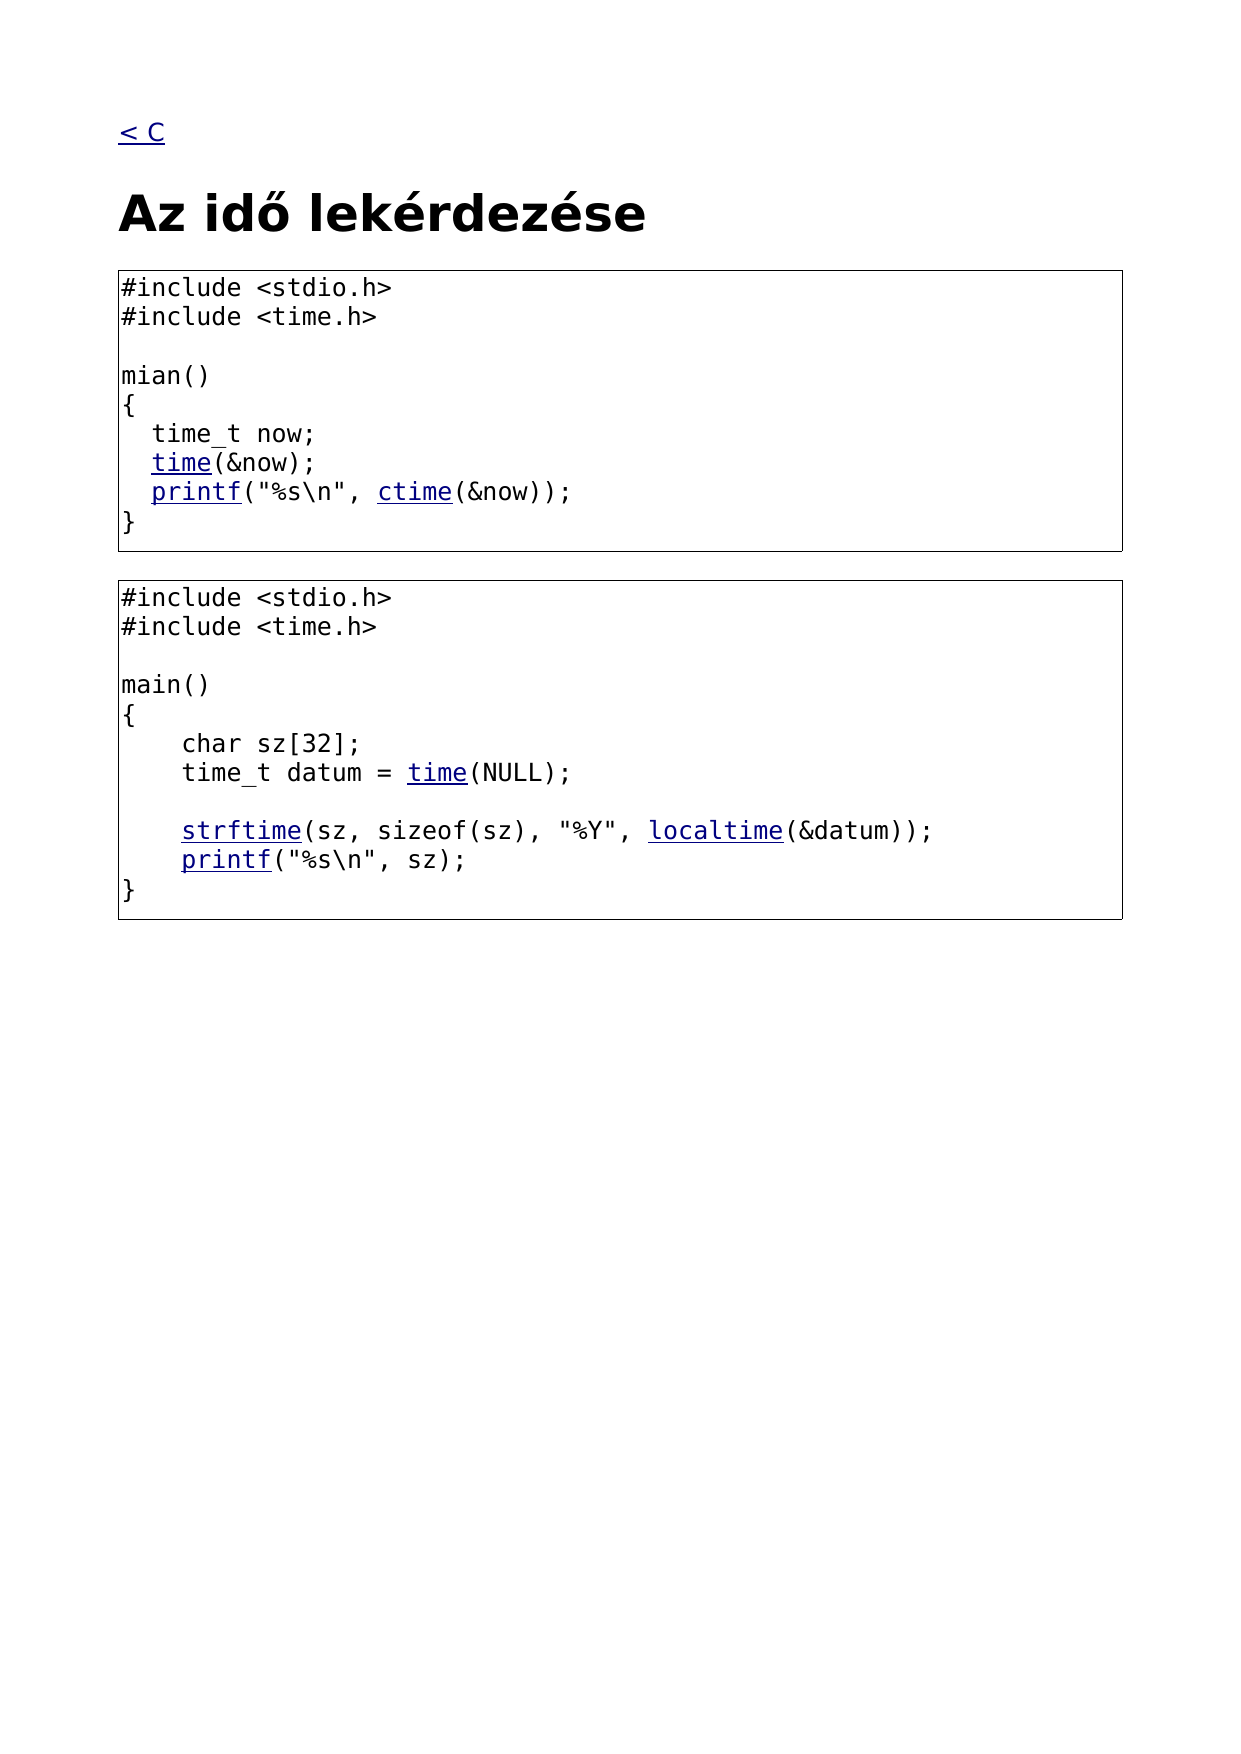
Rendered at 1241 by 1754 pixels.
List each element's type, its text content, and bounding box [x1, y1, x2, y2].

table_header #include <stdio.h> #include <time.h> mian() { time_t now; time(&now); printf("%s\n", ctime(&now)); } [119, 271, 1122, 551]
text < C [118, 118, 1122, 147]
subtitle Az idő lekérdezése [118, 185, 1122, 243]
table_header #include <stdio.h> #include <time.h> main() { char sz[32]; time_t datum = time(NULL); strftime(sz, sizeof(sz), "%Y", localtime(&datum)); printf("%s\n", sz); } [119, 581, 1122, 919]
